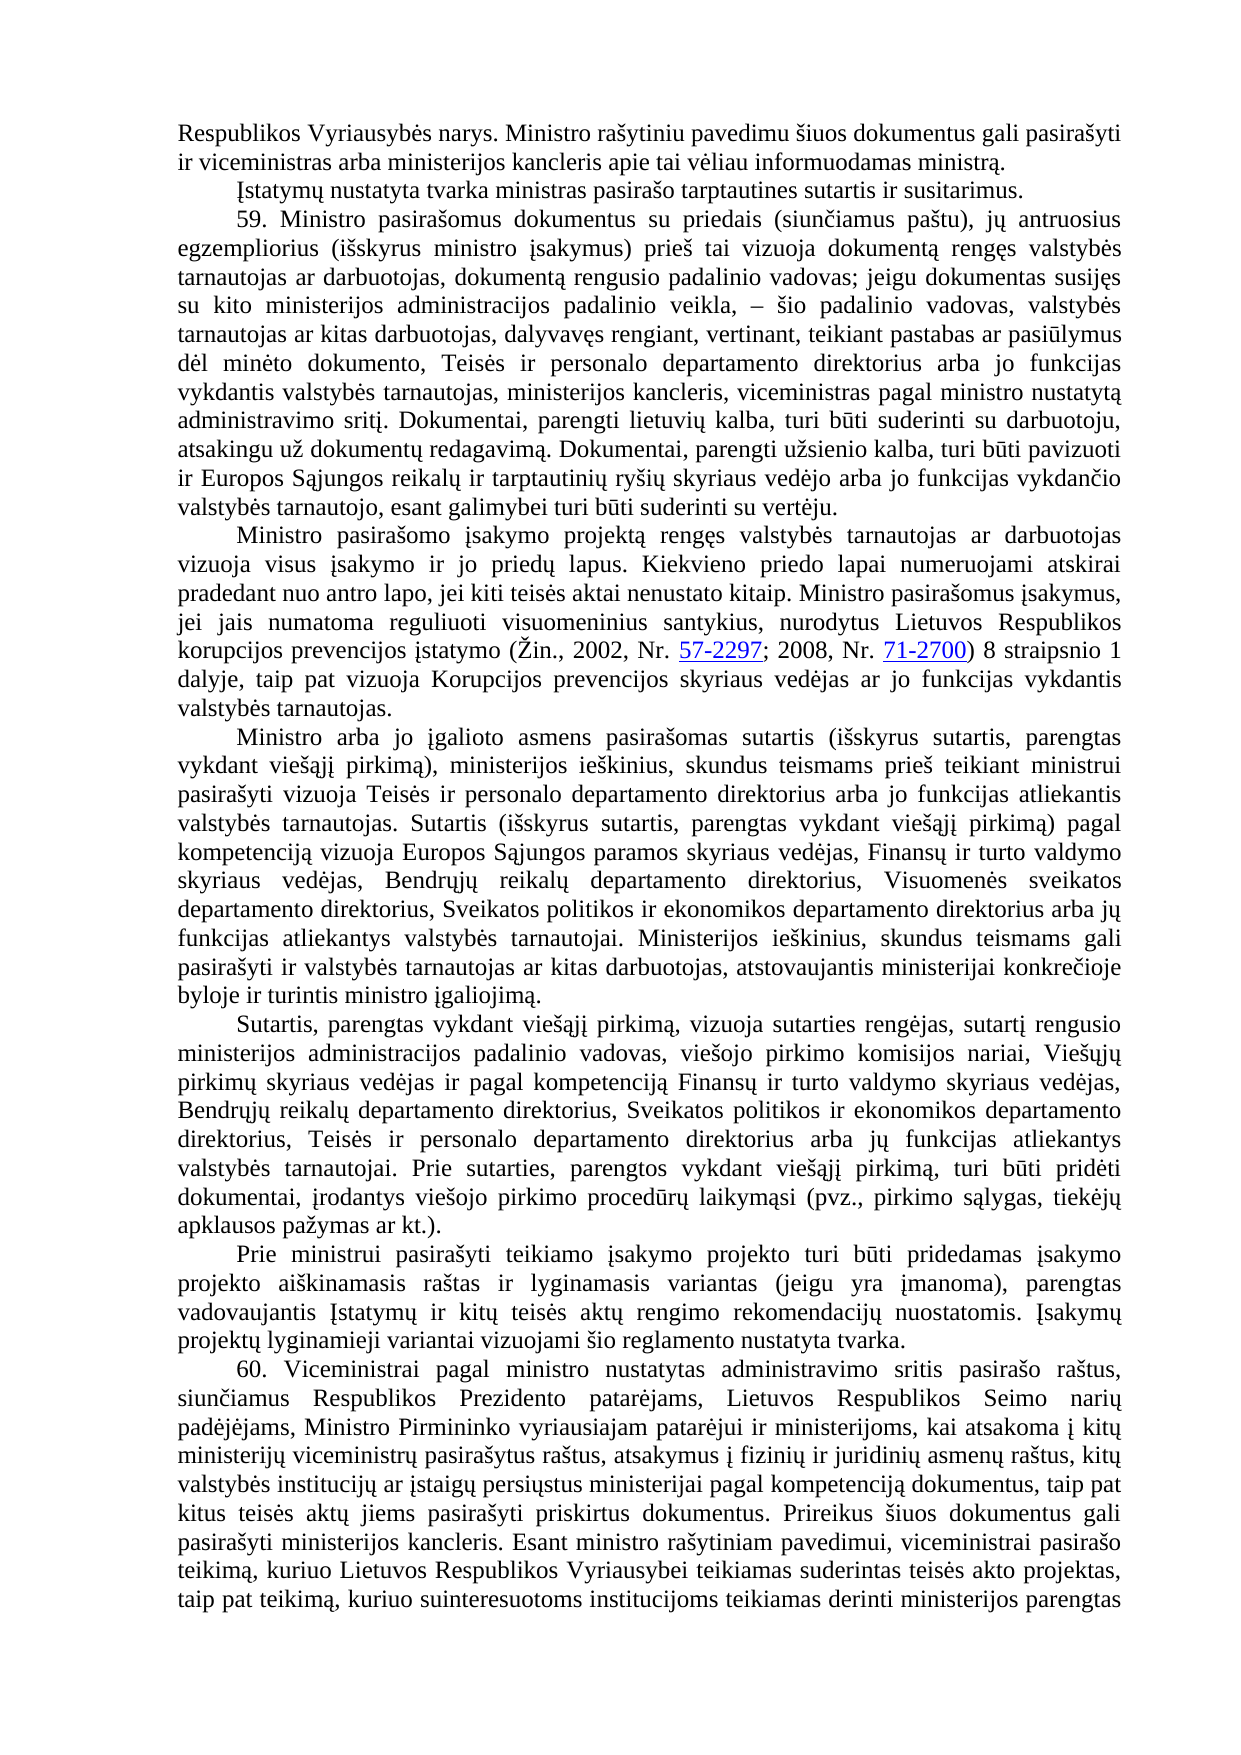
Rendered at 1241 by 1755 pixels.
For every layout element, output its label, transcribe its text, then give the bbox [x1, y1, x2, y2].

text Įstatymų nustatyta tvarka ministras pasirašo tarptautines sutartis ir susitarimus. [177, 176, 1122, 204]
text 60. Viceministrai pagal ministro nustatytas administravimo sritis pasirašo raštus, siunčiamus Respublikos Prezidento patarėjams, Lietuvos Respublikos Seimo narių padėjėjams, Ministro Pirmininko vyriausiajam patarėjui ir ministerijoms, kai atsakoma į kitų ministerijų viceministrų pasirašytus raštus, atsakymus į fizinių ir juridinių asmenų raštus, kitų valstybės institucijų ar įstaigų persiųstus ministerijai pagal kompetenciją dokumentus, taip pat kitus teisės aktų jiems pasirašyti priskirtus dokumentus. Prireikus šiuos dokumentus gali pasirašyti ministerijos kancleris. Esant ministro rašytiniam pavedimui, viceministrai pasirašo teikimą, kuriuo Lietuvos Respublikos Vyriausybei teikiamas suderintas teisės akto projektas, taip pat teikimą, kuriuo suinteresuotoms institucijoms teikiamas derinti ministerijos parengtas [177, 1354, 1122, 1613]
text Ministro arba jo įgalioto asmens pasirašomas sutartis (išskyrus sutartis, parengtas vykdant viešąjį pirkimą), ministerijos ieškinius, skundus teismams prieš teikiant ministrui pasirašyti vizuoja Teisės ir personalo departamento direktorius arba jo funkcijas atliekantis valstybės tarnautojas. Sutartis (išskyrus sutartis, parengtas vykdant viešąjį pirkimą) pagal kompetenciją vizuoja Europos Sąjungos paramos skyriaus vedėjas, Finansų ir turto valdymo skyriaus vedėjas, Bendrųjų reikalų departamento direktorius, Visuomenės sveikatos departamento direktorius, Sveikatos politikos ir ekonomikos departamento direktorius arba jų funkcijas atliekantys valstybės tarnautojai. Ministerijos ieškinius, skundus teismams gali pasirašyti ir valstybės tarnautojas ar kitas darbuotojas, atstovaujantis ministerijai konkrečioje byloje ir turintis ministro įgaliojimą. [177, 722, 1122, 1009]
text Sutartis, parengtas vykdant viešąjį pirkimą, vizuoja sutarties rengėjas, sutartį rengusio ministerijos administracijos padalinio vadovas, viešojo pirkimo komisijos nariai, Viešųjų pirkimų skyriaus vedėjas ir pagal kompetenciją Finansų ir turto valdymo skyriaus vedėjas, Bendrųjų reikalų departamento direktorius, Sveikatos politikos ir ekonomikos departamento direktorius, Teisės ir personalo departamento direktorius arba jų funkcijas atliekantys valstybės tarnautojai. Prie sutarties, parengtos vykdant viešąjį pirkimą, turi būti pridėti dokumentai, įrodantys viešojo pirkimo procedūrų laikymąsi (pvz., pirkimo sąlygas, tiekėjų apklausos pažymas ar kt.). [177, 1009, 1122, 1239]
text 59. Ministro pasirašomus dokumentus su priedais (siunčiamus paštu), jų antruosius egzempliorius (išskyrus ministro įsakymus) prieš tai vizuoja dokumentą rengęs valstybės tarnautojas ar darbuotojas, dokumentą rengusio padalinio vadovas; jeigu dokumentas susijęs su kito ministerijos administracijos padalinio veikla, – šio padalinio vadovas, valstybės tarnautojas ar kitas darbuotojas, dalyvavęs rengiant, vertinant, teikiant pastabas ar pasiūlymus dėl minėto dokumento, Teisės ir personalo departamento direktorius arba jo funkcijas vykdantis valstybės tarnautojas, ministerijos kancleris, viceministras pagal ministro nustatytą administravimo sritį. Dokumentai, parengti lietuvių kalba, turi būti suderinti su darbuotoju, atsakingu už dokumentų redagavimą. Dokumentai, parengti užsienio kalba, turi būti pavizuoti ir Europos Sąjungos reikalų ir tarptautinių ryšių skyriaus vedėjo arba jo funkcijas vykdančio valstybės tarnautojo, esant galimybei turi būti suderinti su vertėju. [177, 204, 1122, 521]
text Ministro pasirašomo įsakymo projektą rengęs valstybės tarnautojas ar darbuotojas vizuoja visus įsakymo ir jo priedų lapus. Kiekvieno priedo lapai numeruojami atskirai pradedant nuo antro lapo, jei kiti teisės aktai nenustato kitaip. Ministro pasirašomus įsakymus, jei jais numatoma reguliuoti visuomeninius santykius, nurodytus Lietuvos Respublikos korupcijos prevencijos įstatymo (Žin., 2002, Nr. 57-2297; 2008, Nr. 71-2700) 8 straipsnio 1 dalyje, taip pat vizuoja Korupcijos prevencijos skyriaus vedėjas ar jo funkcijas vykdantis valstybės tarnautojas. [177, 521, 1122, 722]
text Prie ministrui pasirašyti teikiamo įsakymo projekto turi būti pridedamas įsakymo projekto aiškinamasis raštas ir lyginamasis variantas (jeigu yra įmanoma), parengtas vadovaujantis Įstatymų ir kitų teisės aktų rengimo rekomendacijų nuostatomis. Įsakymų projektų lyginamieji variantai vizuojami šio reglamento nustatyta tvarka. [177, 1239, 1122, 1354]
text Respublikos Vyriausybės narys. Ministro rašytiniu pavedimu šiuos dokumentus gali pasirašyti ir viceministras arba ministerijos kancleris apie tai vėliau informuodamas ministrą. [177, 118, 1122, 176]
